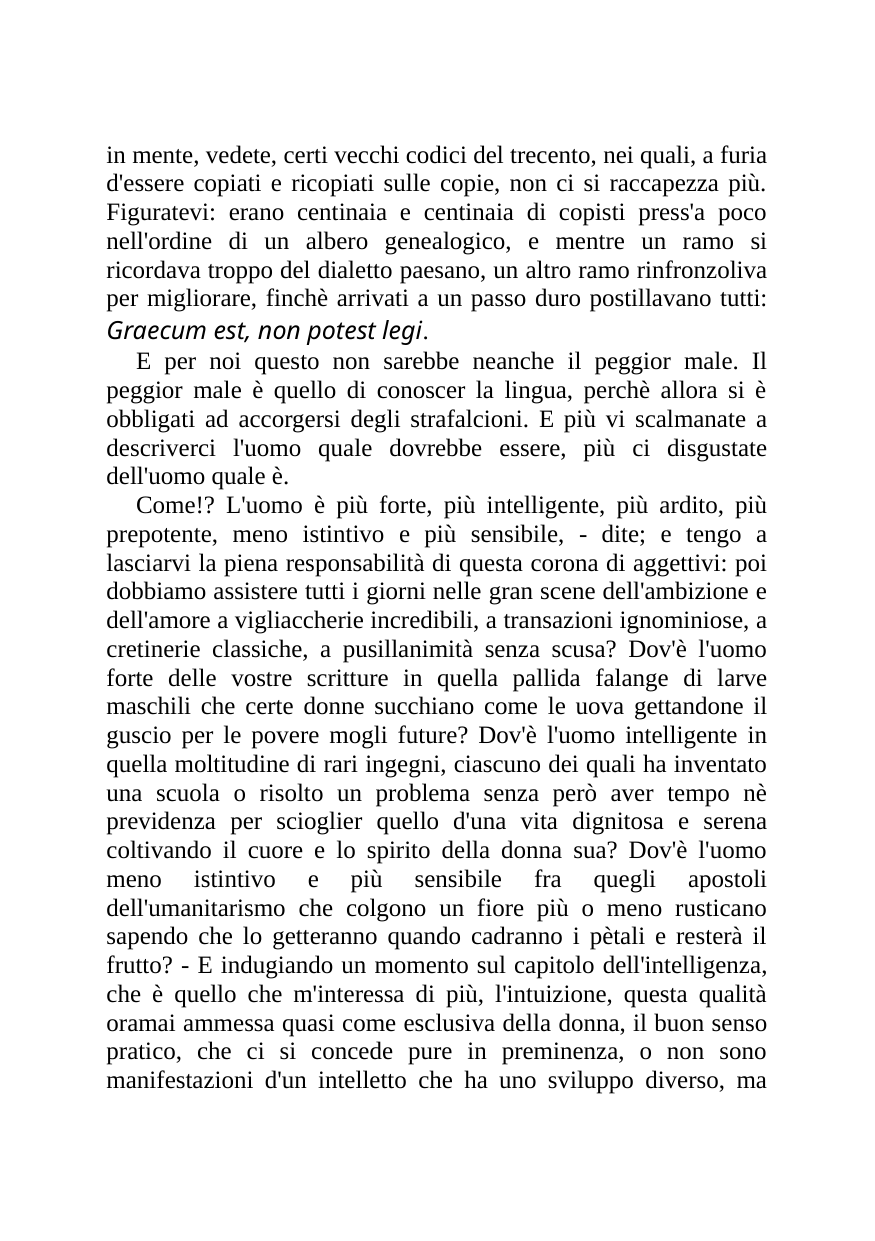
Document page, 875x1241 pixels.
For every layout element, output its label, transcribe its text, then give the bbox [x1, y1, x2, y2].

text Come!? L'uomo è più forte, più intelligente, più ardito, più prepotente, meno istintivo e più sensibile, - dite; e tengo a lasciarvi la piena responsabilità di questa corona di aggettivi: poi dobbiamo assistere tutti i giorni nelle gran scene dell'ambizione e dell'amore a vigliaccherie incredibili, a transazioni ignominiose, a cretinerie classiche, a pusillanimità senza scusa? Dov'è l'uomo forte delle vostre scritture in quella pallida falange di larve maschili che certe donne succhiano come le uova gettandone il guscio per le povere mogli future? Dov'è l'uomo intelligente in quella moltitudine di rari ingegni, ciascuno dei quali ha inventato una scuola o risolto un problema senza però aver tempo nè previdenza per scioglier quello d'una vita dignitosa e serena coltivando il cuore e lo spirito della donna sua? Dov'è l'uomo meno istintivo e più sensibile fra quegli apostoli dell'umanitarismo che colgono un fiore più o meno rusticano sapendo che lo getteranno quando cadranno i pètali e resterà il frutto? - E indugiando un momento sul capitolo dell'intelligenza, che è quello che m'interessa di più, l'intuizione, questa qualità oramai ammessa quasi come esclusiva della donna, il buon senso pratico, che ci si concede pure in preminenza, o non sono manifestazioni d'un intelletto che ha uno sviluppo diverso, ma [106, 490, 768, 1094]
text E per noi questo non sarebbe neanche il peggior male. Il peggior male è quello di conoscer la lingua, perchè allora si è obbligati ad accorgersi degli strafalcioni. E più vi scalmanate a descriverci l'uomo quale dovrebbe essere, più ci disgustate dell'uomo quale è. [106, 346, 768, 490]
text in mente, vedete, certi vecchi codici del trecento, nei quali, a furia d'essere copiati e ricopiati sulle copie, non ci si raccapezza più. Figuratevi: erano centinaia e centinaia di copisti press'a poco nell'ordine di un albero genealogico, e mentre un ramo si ricordava troppo del dialetto paesano, un altro ramo rinfronzoliva per migliorare, finchè arrivati a un passo duro postillavano tutti: Graecum est, non potest legi. [106, 140, 768, 346]
